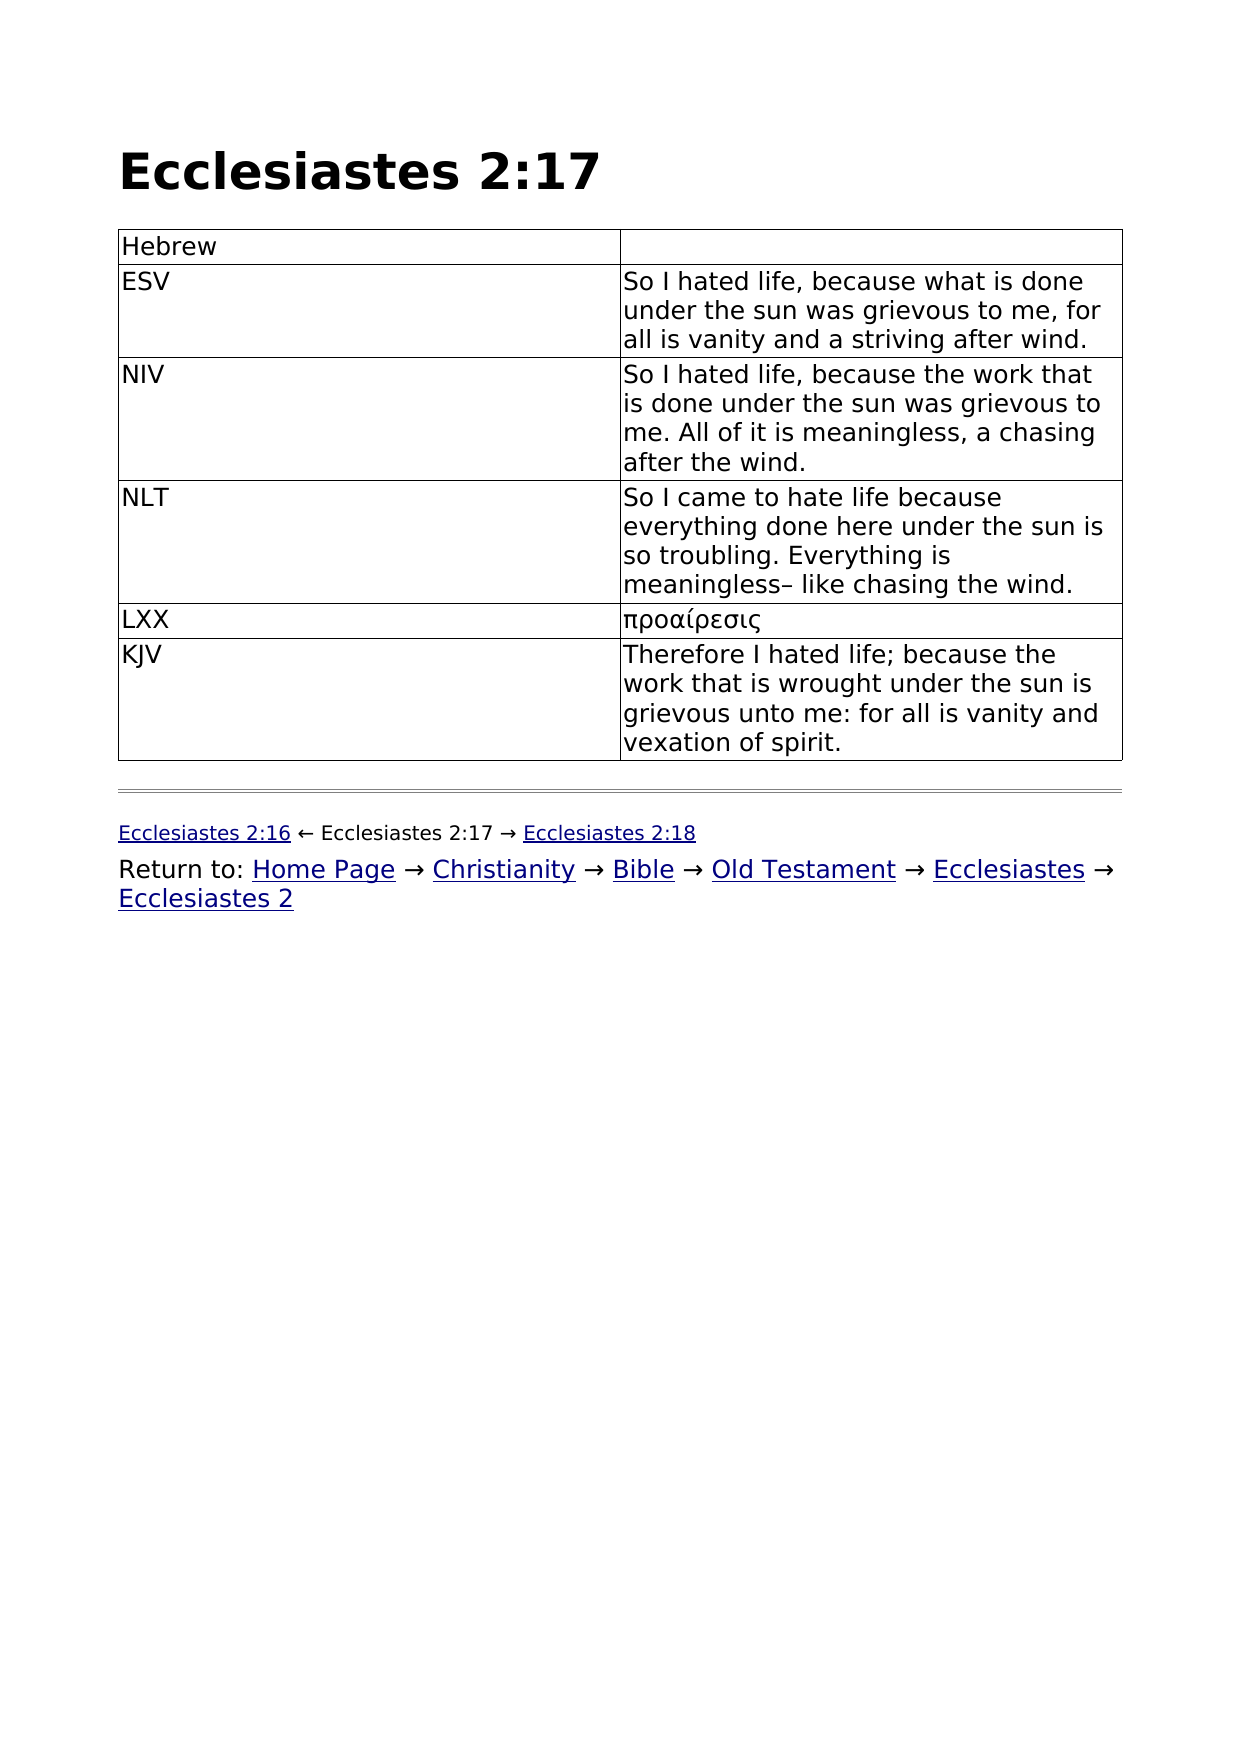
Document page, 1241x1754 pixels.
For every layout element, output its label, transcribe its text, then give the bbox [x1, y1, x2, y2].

table_cell ESV [119, 265, 620, 357]
table_cell προαίρεσις [621, 604, 1122, 637]
text Return to: Home Page → Christianity → Bible → Old Testament → Ecclesiastes → Ecclesiastes 2 [118, 855, 1122, 914]
table_header Hebrew [119, 230, 620, 264]
table_cell LXX [119, 604, 620, 637]
table_cell KJV [119, 639, 620, 760]
table_cell So I hated life, because what is done under the sun was grievous to me, for all is vanity and a striving after wind. [621, 265, 1122, 357]
subtitle Ecclesiastes 2:17 [118, 143, 1122, 201]
table_cell So I hated life, because the work that is done under the sun was grievous to me. All of it is meaningless, a chasing after the wind. [621, 358, 1122, 480]
table_header [621, 230, 1122, 264]
text Ecclesiastes 2:16 ← Ecclesiastes 2:17 → Ecclesiastes 2:18 [118, 821, 1122, 855]
table_cell NIV [119, 358, 620, 480]
table_cell Therefore I hated life; because the work that is wrought under the sun is grievous unto me: for all is vanity and vexation of spirit. [621, 639, 1122, 760]
table_cell NLT [119, 481, 620, 602]
table_cell So I came to hate life because everything done here under the sun is so troubling. Everything is meaningless– like chasing the wind. [621, 481, 1122, 602]
